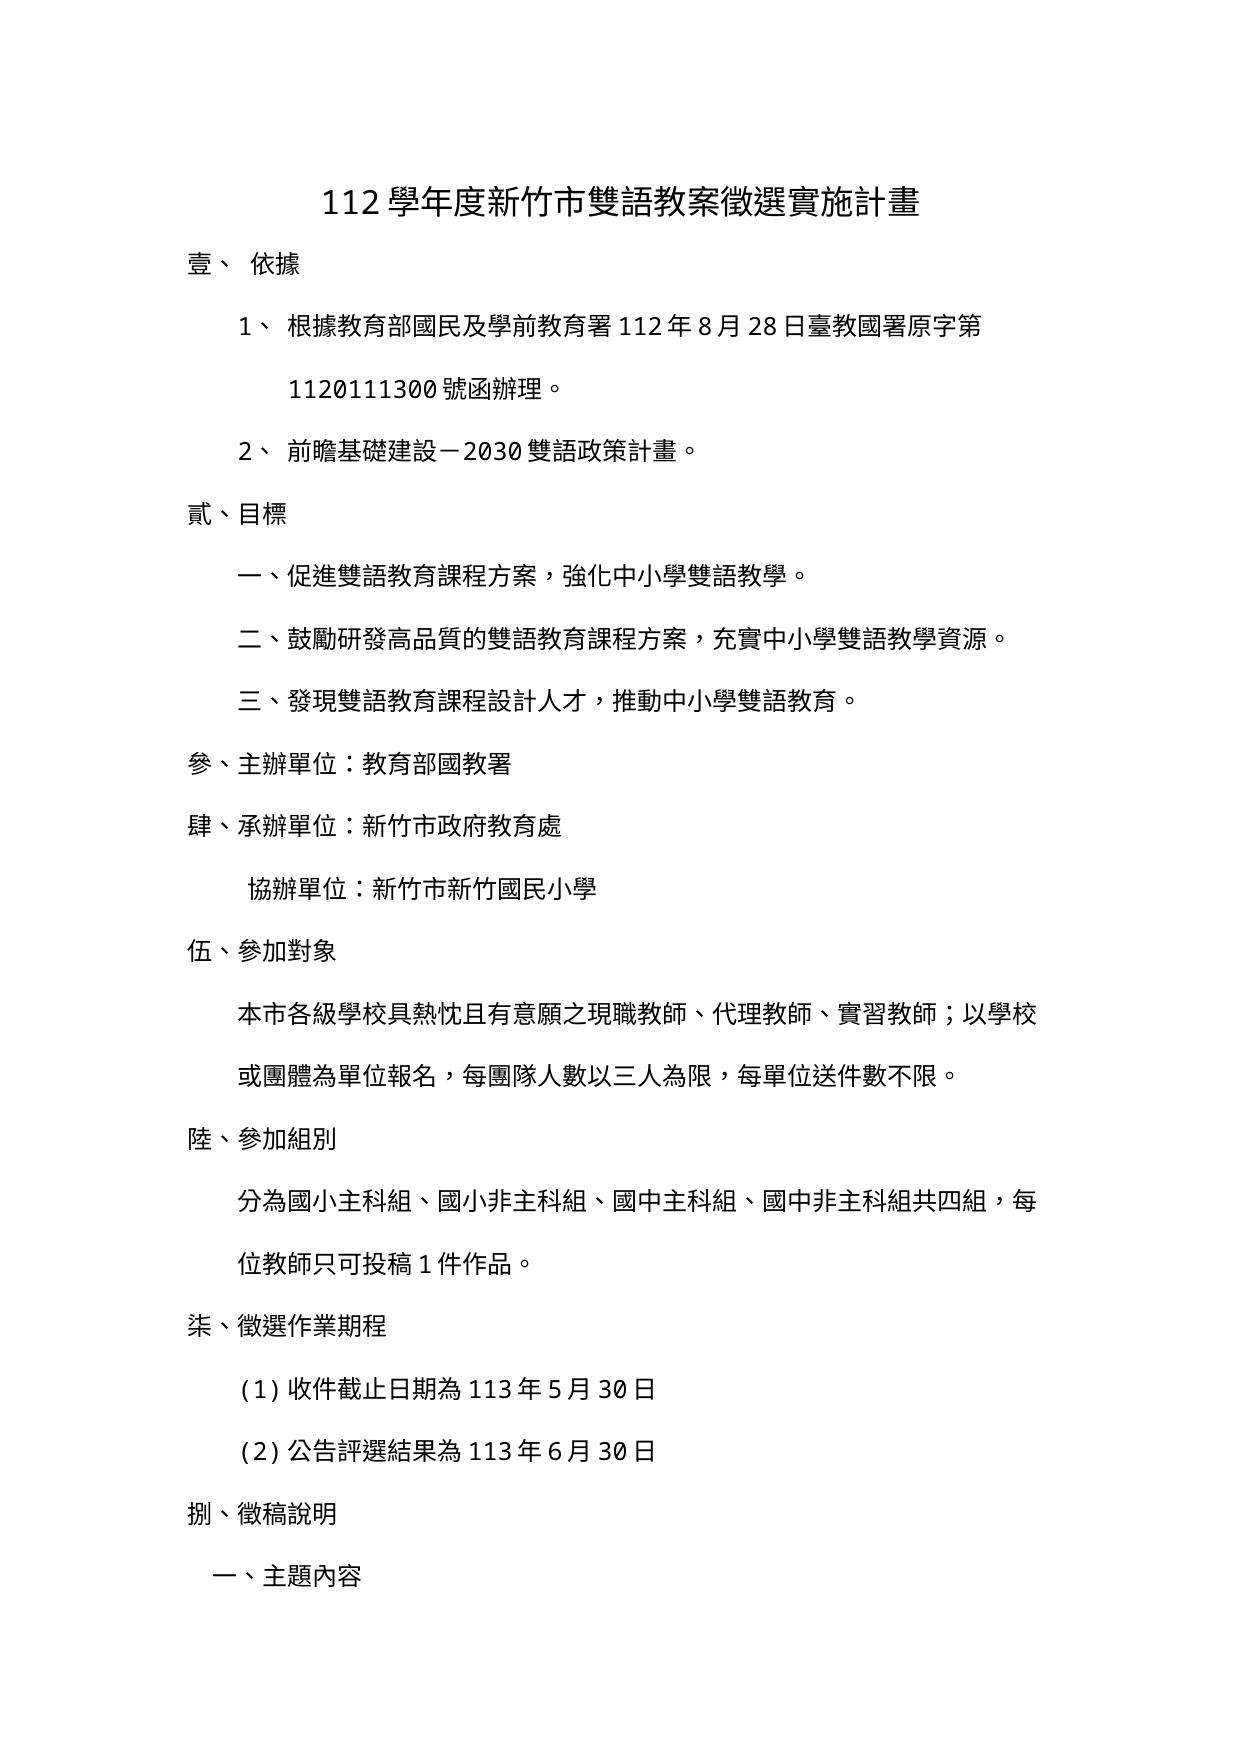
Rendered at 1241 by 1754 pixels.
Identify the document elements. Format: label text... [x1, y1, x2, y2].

text 肆、承辦單位：新竹市政府教育處 [187, 783, 1053, 846]
text 協辦單位：新竹市新竹國民小學 [187, 846, 1053, 908]
text 本市各級學校具熱忱且有意願之現職教師、代理教師、實習教師；以學校或團體為單位報名，每團隊人數以三人為限，每單位送件數不限。 [237, 971, 1053, 1096]
text 捌、徵稿說明 [187, 1471, 1053, 1533]
text 三、發現雙語教育課程設計人才，推動中小學雙語教育。 [237, 658, 1053, 721]
text 陸、參加組別 [187, 1096, 1053, 1158]
text 一、促進雙語教育課程方案，強化中小學雙語教學。 [237, 533, 1053, 596]
text 二、鼓勵研發高品質的雙語教育課程方案，充實中小學雙語教學資源。 [237, 596, 1053, 658]
text 伍、參加對象 [187, 908, 1053, 971]
text 貳、目標 [187, 471, 1053, 533]
text 112學年度新竹市雙語教案徵選實施計畫 [187, 158, 1053, 221]
text 分為國小主科組、國小非主科組、國中主科組、國中非主科組共四組，每位教師只可投稿1件作品。 [237, 1158, 1053, 1283]
list 收件截止日期為113年5月30日 [237, 1346, 1053, 1408]
list 公告評選結果為113年6月30日 [237, 1408, 1053, 1471]
list 根據教育部國民及學前教育署112年8月28日臺教國署原字第1120111300號函辦理。 [237, 283, 1053, 408]
text 柒、徵選作業期程 [187, 1283, 1053, 1346]
text 壹、 依據 [187, 221, 1053, 283]
text 參、主辦單位：教育部國教署 [187, 721, 1053, 783]
text 一、主題內容 [212, 1533, 1053, 1596]
list 前瞻基礎建設－2030雙語政策計畫。 [237, 408, 1053, 471]
